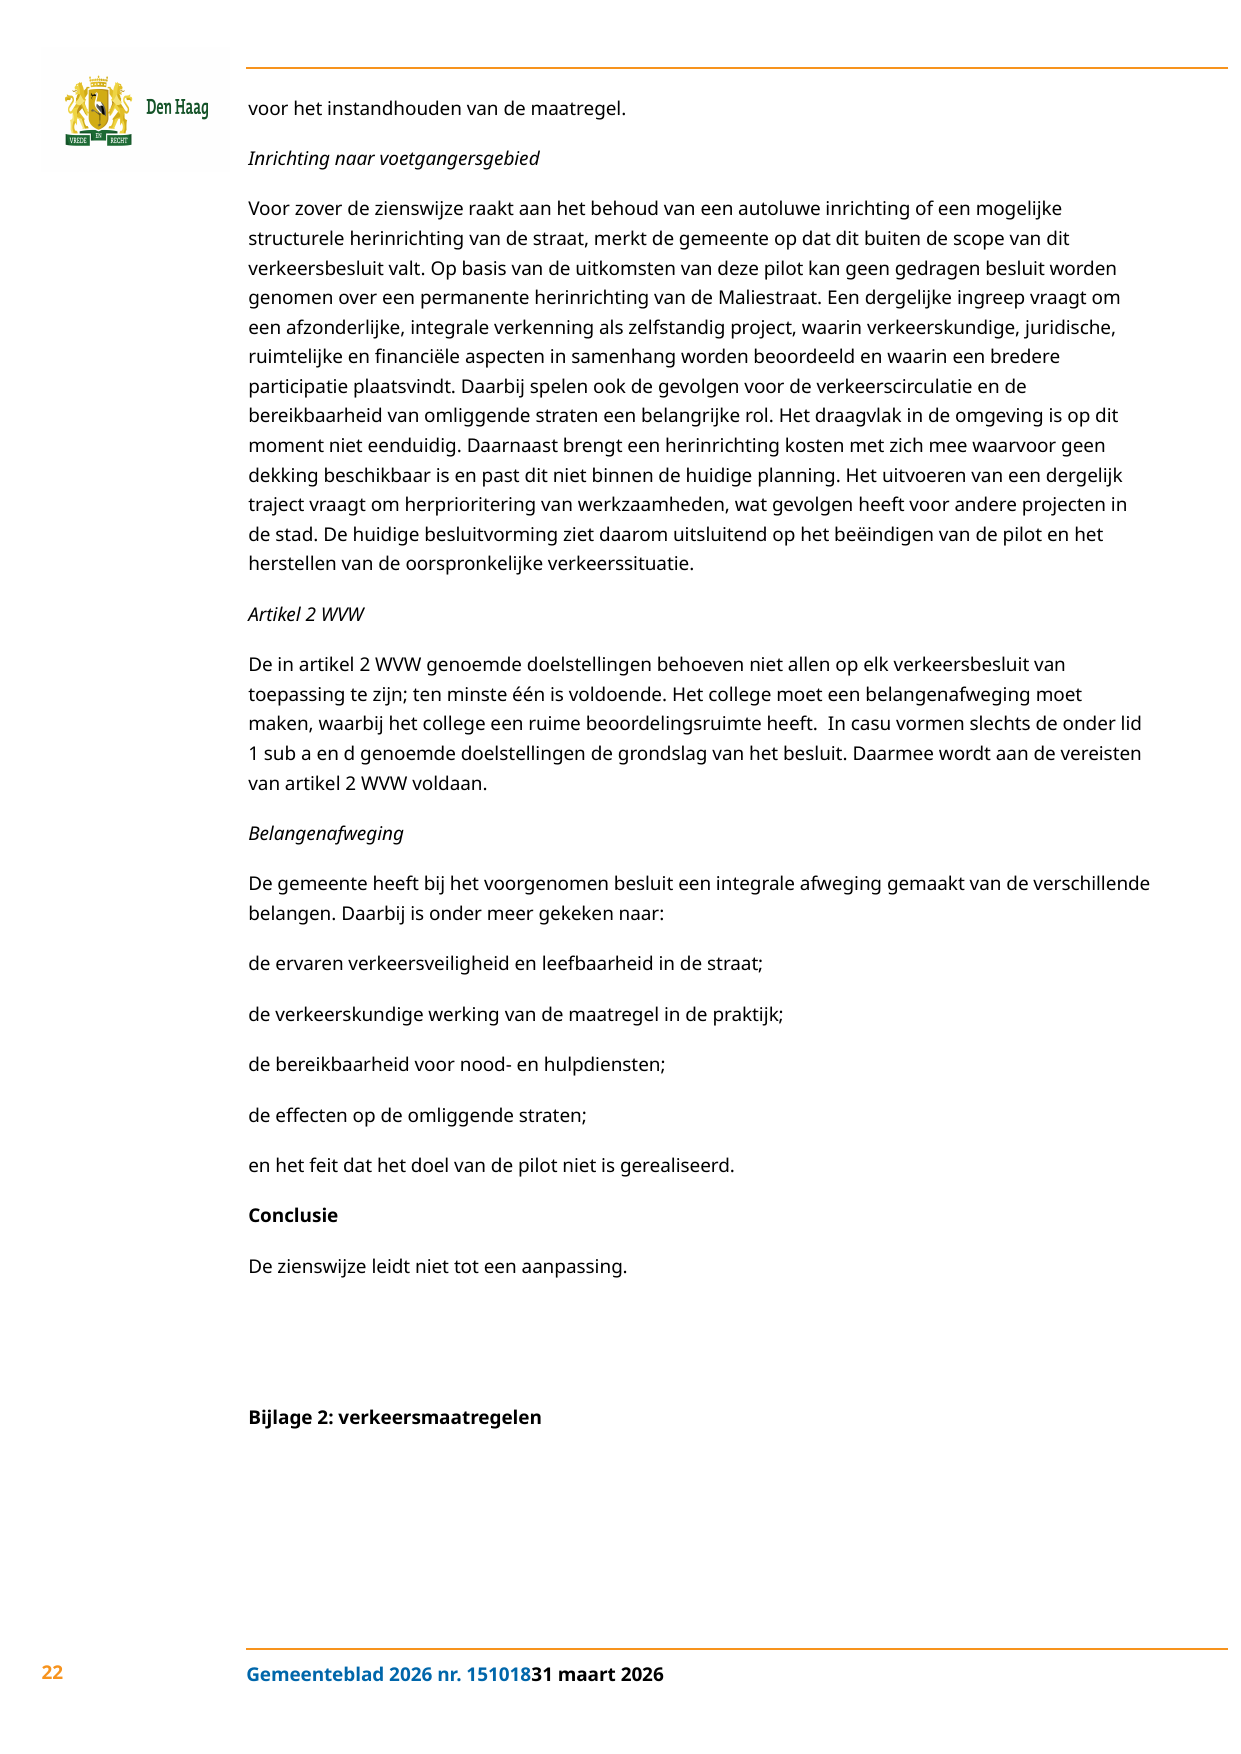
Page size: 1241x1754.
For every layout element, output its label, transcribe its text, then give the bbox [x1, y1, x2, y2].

text Conclusie [248, 1203, 1152, 1228]
text en het feit dat het doel van de pilot niet is gerealiseerd. [248, 1152, 1152, 1178]
text de bereikbaarheid voor nood- en hulpdiensten; [248, 1051, 1152, 1077]
text Belangenafweging [248, 820, 1152, 846]
text voor het instandhouden van de maatregel. [248, 95, 1152, 121]
text de effecten op de omliggende straten; [248, 1102, 1152, 1128]
text De zienswijze leidt niet tot een aanpassing. [248, 1253, 1152, 1279]
text de verkeerskundige werking van de maatregel in de praktijk; [248, 1001, 1152, 1027]
text Bijlage 2: verkeersmaatregelen [248, 1404, 1152, 1430]
text de ervaren verkeersveiligheid en leefbaarheid in de straat; [248, 951, 1152, 976]
text Voor zover de zienswijze raakt aan het behoud van een autoluwe inrichting of een mogelijke structurele herinrichting van de straat, merkt de gemeente op dat dit buiten de scope van dit verkeersbesluit valt. Op basis van de uitkomsten van deze pilot kan geen gedragen besluit worden genomen over een permanente herinrichting van de Maliestraat. Een dergelijke ingreep vraagt om een afzonderlijke, integrale verkenning als zelfstandig project, waarin verkeerskundige, juridische, ruimtelijke en financiële aspecten in samenhang worden beoordeeld en waarin een bredere participatie plaatsvindt. Daarbij spelen ook de gevolgen voor de verkeerscirculatie en de bereikbaarheid van omliggende straten een belangrijke rol. Het draagvlak in de omgeving is op dit moment niet eenduidig. Daarnaast brengt een herinrichting kosten met zich mee waarvoor geen dekking beschikbaar is en past dit niet binnen de huidige planning. Het uitvoeren van een dergelijk traject vraagt om herprioritering van werkzaamheden, wat gevolgen heeft voor andere projecten in de stad. De huidige besluitvorming ziet daarom uitsluitend op het beëindigen van de pilot en het herstellen van de oorspronkelijke verkeerssituatie. [248, 196, 1152, 576]
text Inrichting naar voetgangersgebied [248, 145, 1152, 171]
picture [41, 47, 231, 172]
text De in artikel 2 WVW genoemde doelstellingen behoeven niet allen op elk verkeersbesluit van toepassing te zijn; ten minste één is voldoende. Het college moet een belangenafweging moet maken, waarbij het college een ruime beoordelingsruimte heeft. In casu vormen slechts de onder lid 1 sub a en d genoemde doelstellingen de grondslag van het besluit. Daarmee wordt aan de vereisten van artikel 2 WVW voldaan. [248, 651, 1152, 796]
text Artikel 2 WVW [248, 601, 1152, 627]
text De gemeente heeft bij het voorgenomen besluit een integrale afweging gemaakt van de verschillende belangen. Daarbij is onder meer gekeken naar: [248, 871, 1152, 926]
